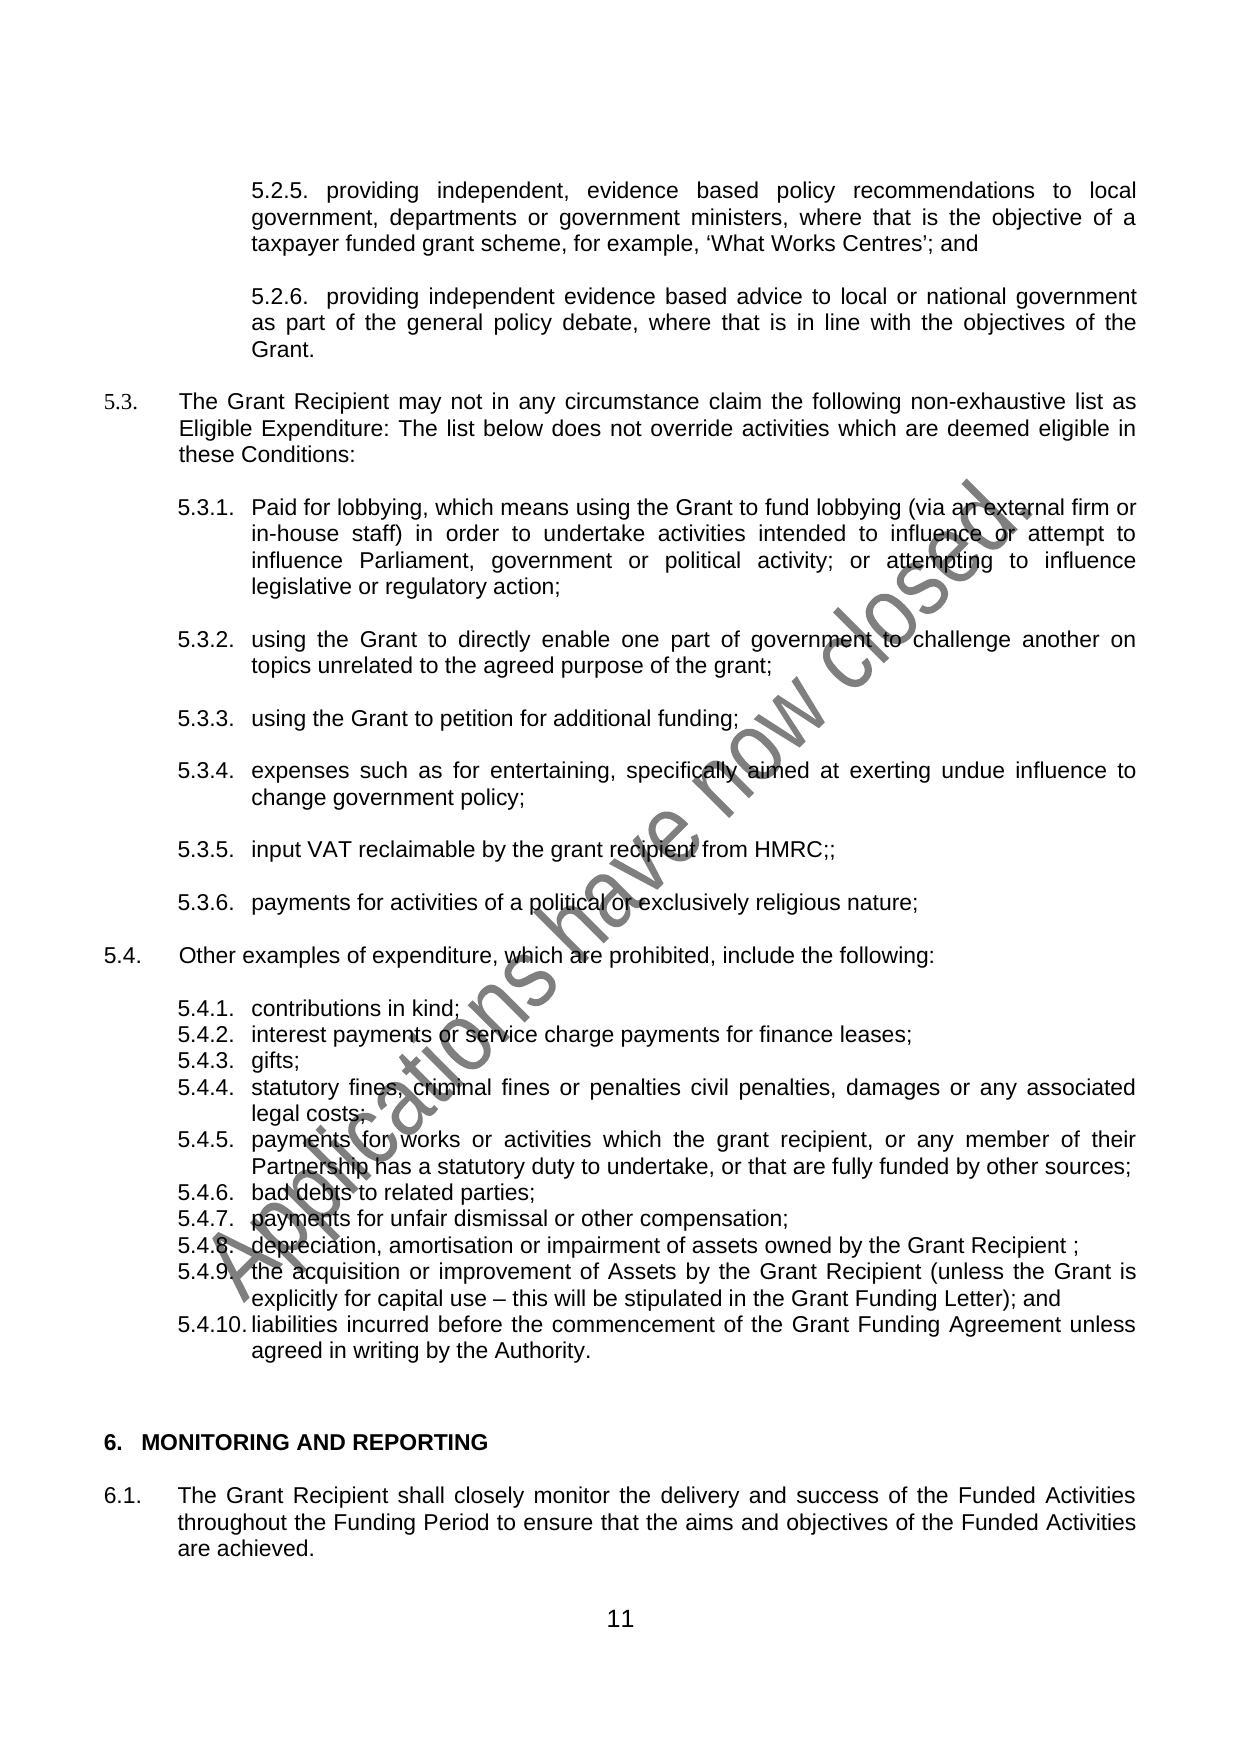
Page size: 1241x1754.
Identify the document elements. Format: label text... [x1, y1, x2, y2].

list [483, 994, 522, 1021]
list liabilities incurred before the commencement of the Grant Funding Agreement unless agreed in writing by the Authority. [177, 1311, 1137, 1363]
list [508, 994, 1137, 1021]
list payments for unfair dismissal or other compensation; [285, 1205, 324, 1232]
list statutory fines, criminal fines or penalties civil penalties, damages or any associated legal costs; [177, 1074, 1137, 1126]
list interest payments or service charge payments for finance leases; [177, 1021, 449, 1047]
list using the Grant to petition for additional funding; [177, 705, 791, 731]
list the acquisition or improvement of Assets by the Grant Recipient (unless the Grant is explicitly for capital use – this will be stipulated in the Grant Funding Letter); and [177, 1258, 1137, 1311]
subtitle MONITORING AND REPORTING [103, 1429, 1137, 1456]
list The Grant Recipient may not in any circumstance claim the following non-exhaustive list as Eligible Expenditure: The list below does not override activities which are deemed eligible in these Conditions: [103, 388, 1137, 467]
list Paid for lobbying, which means using the Grant to fund lobbying (via an external firm or in-house staff) in order to undertake activities intended to influence or attempt to influence Parliament, government or political activity; or attempting to influence legislative or regulatory action; [177, 494, 1137, 599]
list payments for unfair dismissal or other compensation; [331, 1205, 1137, 1232]
list interest payments or service charge payments for finance leases; [470, 1021, 1137, 1047]
list contributions in kind; [177, 994, 482, 1021]
list input VAT reclaimable by the grant recipient from HMRC;; [177, 836, 644, 863]
list [429, 1047, 1137, 1074]
list payments for works or activities which the grant recipient, or any member of their Partnership has a statutory duty to undertake, or that are fully funded by other sources; [177, 1126, 349, 1179]
list Other examples of expenditure, which are prohibited, include the following: [103, 942, 1137, 968]
list using the Grant to directly enable one part of government to challenge another on topics unrelated to the agreed purpose of the grant; [177, 626, 1137, 678]
list payments for activities of a political or exclusively religious nature; [177, 889, 586, 916]
list expenses such as for entertaining, specifically aimed at exerting undue influence to change government policy; [177, 757, 1137, 810]
list The Grant Recipient shall closely monitor the delivery and success of the Funded Activities throughout the Funding Period to ensure that the aims and objectives of the Funded Activities are achieved. [103, 1482, 1137, 1561]
list payments for unfair dismissal or other compensation; [177, 1205, 265, 1232]
list [784, 705, 1137, 731]
list depreciation, amortisation or impairment of assets owned by the Grant Recipient ; [292, 1232, 1137, 1258]
list bad debts to related parties; [177, 1179, 297, 1205]
list providing independent, evidence based policy recommendations to local government, departments or government ministers, where that is the objective of a taxpayer funded grant scheme, for example, ‘What Works Centres’; and [251, 177, 1137, 257]
list gifts; [177, 1047, 443, 1074]
list payments for works or activities which the grant recipient, or any member of their Partnership has a statutory duty to undertake, or that are fully funded by other sources; [342, 1126, 1137, 1179]
list input VAT reclaimable by the grant recipient from HMRC;; [640, 836, 1137, 863]
list bad debts to related parties; [327, 1179, 1137, 1205]
list providing independent evidence based advice to local or national government as part of the general policy debate, where that is in line with the objectives of the Grant. [251, 283, 1137, 362]
list payments for activities of a political or exclusively religious nature; [626, 889, 1137, 916]
list bad debts to related parties; [298, 1179, 332, 1205]
